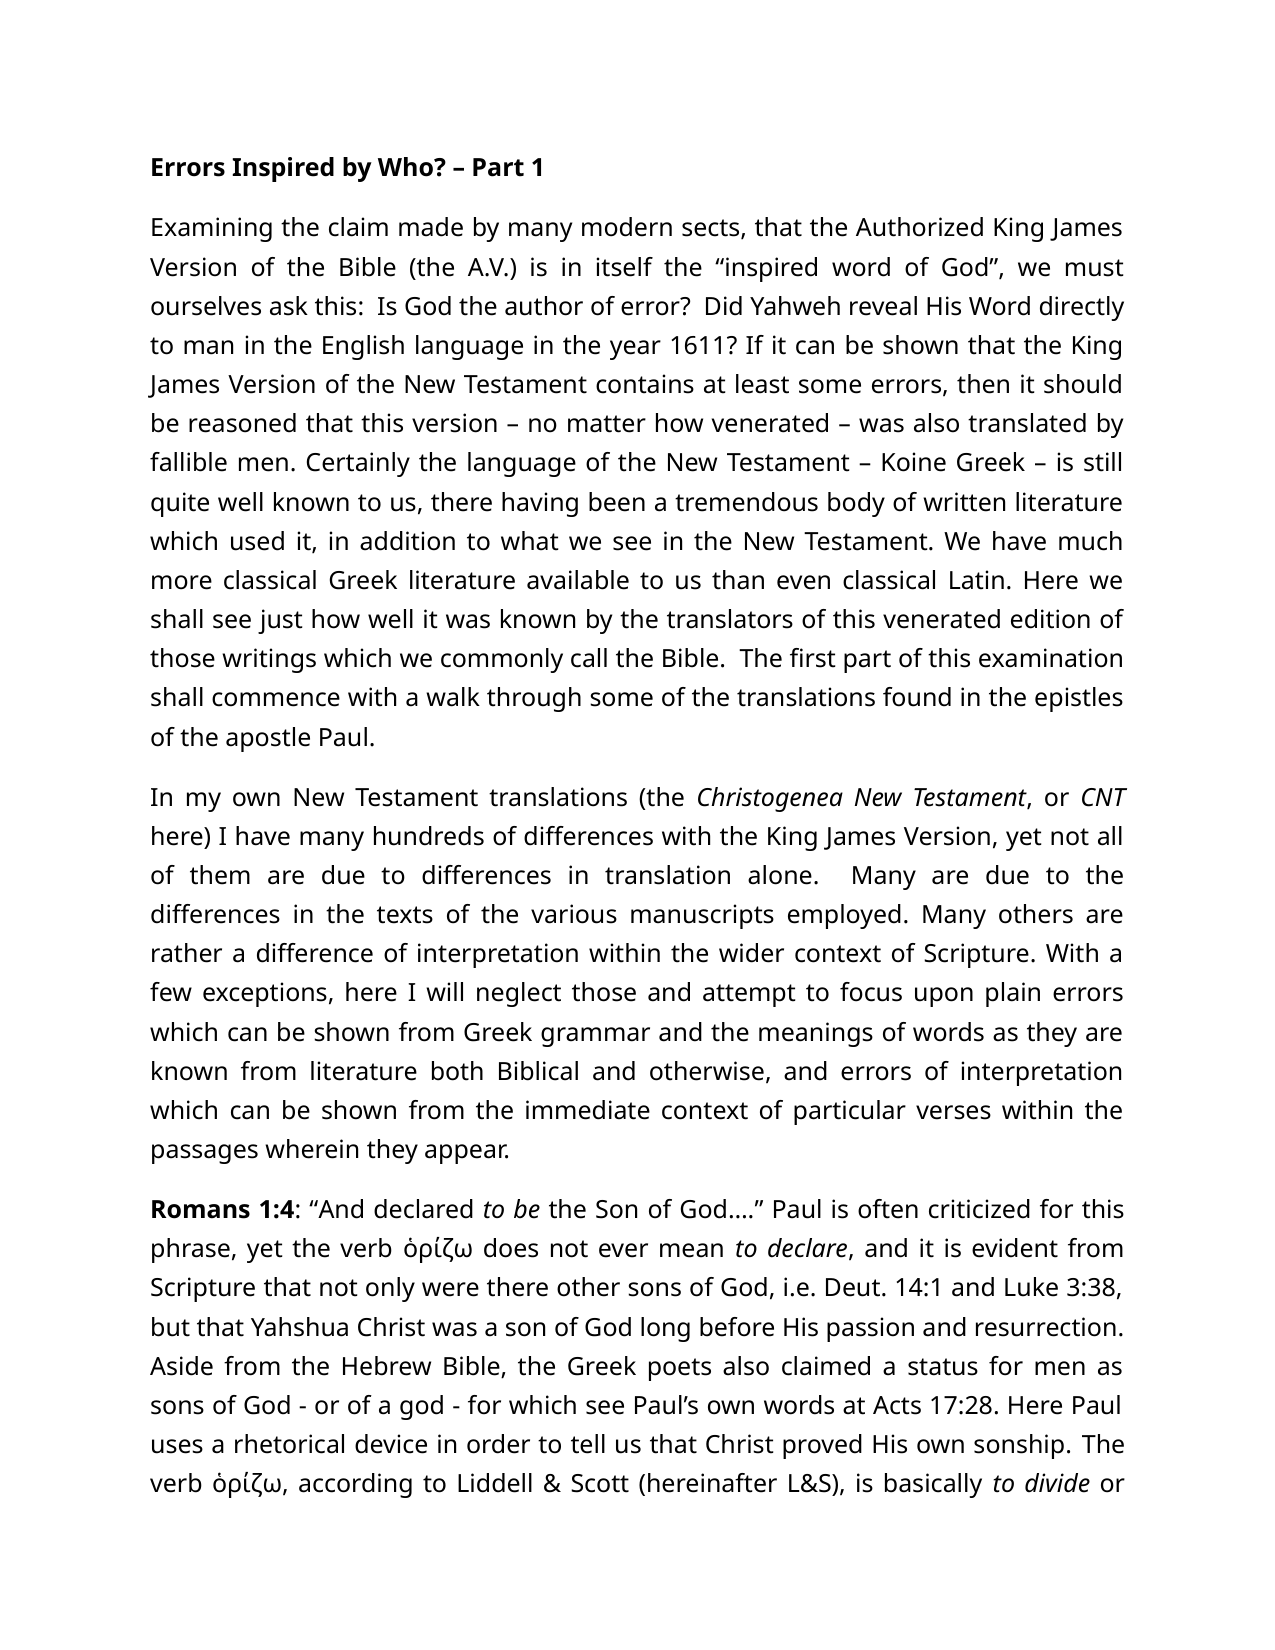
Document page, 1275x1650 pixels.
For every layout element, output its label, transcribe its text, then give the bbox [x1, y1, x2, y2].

text In my own New Testament translations (the Christogenea New Testament, or CNT here) I have many hundreds of differences with the King James Version, yet not all of them are due to differences in translation alone. Many are due to the differences in the texts of the various manuscripts employed. Many others are rather a difference of interpretation within the wider context of Scripture. With a few exceptions, here I will neglect those and attempt to focus upon plain errors which can be shown from Greek grammar and the meanings of words as they are known from literature both Biblical and otherwise, and errors of interpretation which can be shown from the immediate context of particular verses within the passages wherein they appear. [150, 779, 1125, 1166]
text Romans 1:4: “And declared to be the Son of God….” Paul is often criticized for this phrase, yet the verb ὁρίζω does not ever mean to declare, and it is evident from Scripture that not only were there other sons of God, i.e. Deut. 14:1 and Luke 3:38, but that Yahshua Christ was a son of God long before His passion and resurrection. Aside from the Hebrew Bible, the Greek poets also claimed a status for men as sons of God - or of a god - for which see Paul’s own words at Acts 17:28. Here Paul uses a rhetorical device in order to tell us that Christ proved His own sonship. The verb ὁρίζω, according to Liddell & Scott (hereinafter L&S), is basically to divide or [150, 1192, 1125, 1500]
text Errors Inspired by Who? – Part 1 [150, 150, 1125, 184]
text Examining the claim made by many modern sects, that the Authorized King James Version of the Bible (the A.V.) is in itself the “inspired word of God”, we must ourselves ask this: Is God the author of error? Did Yahweh reveal His Word directly to man in the English language in the year 1611? If it can be shown that the King James Version of the New Testament contains at least some errors, then it should be reasoned that this version – no matter how venerated – was also translated by fallible men. Certainly the language of the New Testament – Koine Greek – is still quite well known to us, there having been a tremendous body of written literature which used it, in addition to what we see in the New Testament. We have much more classical Greek literature available to us than even classical Latin. Here we shall see just how well it was known by the translators of this venerated edition of those writings which we commonly call the Bible. The first part of this examination shall commence with a walk through some of the translations found in the epistles of the apostle Paul. [150, 210, 1125, 753]
